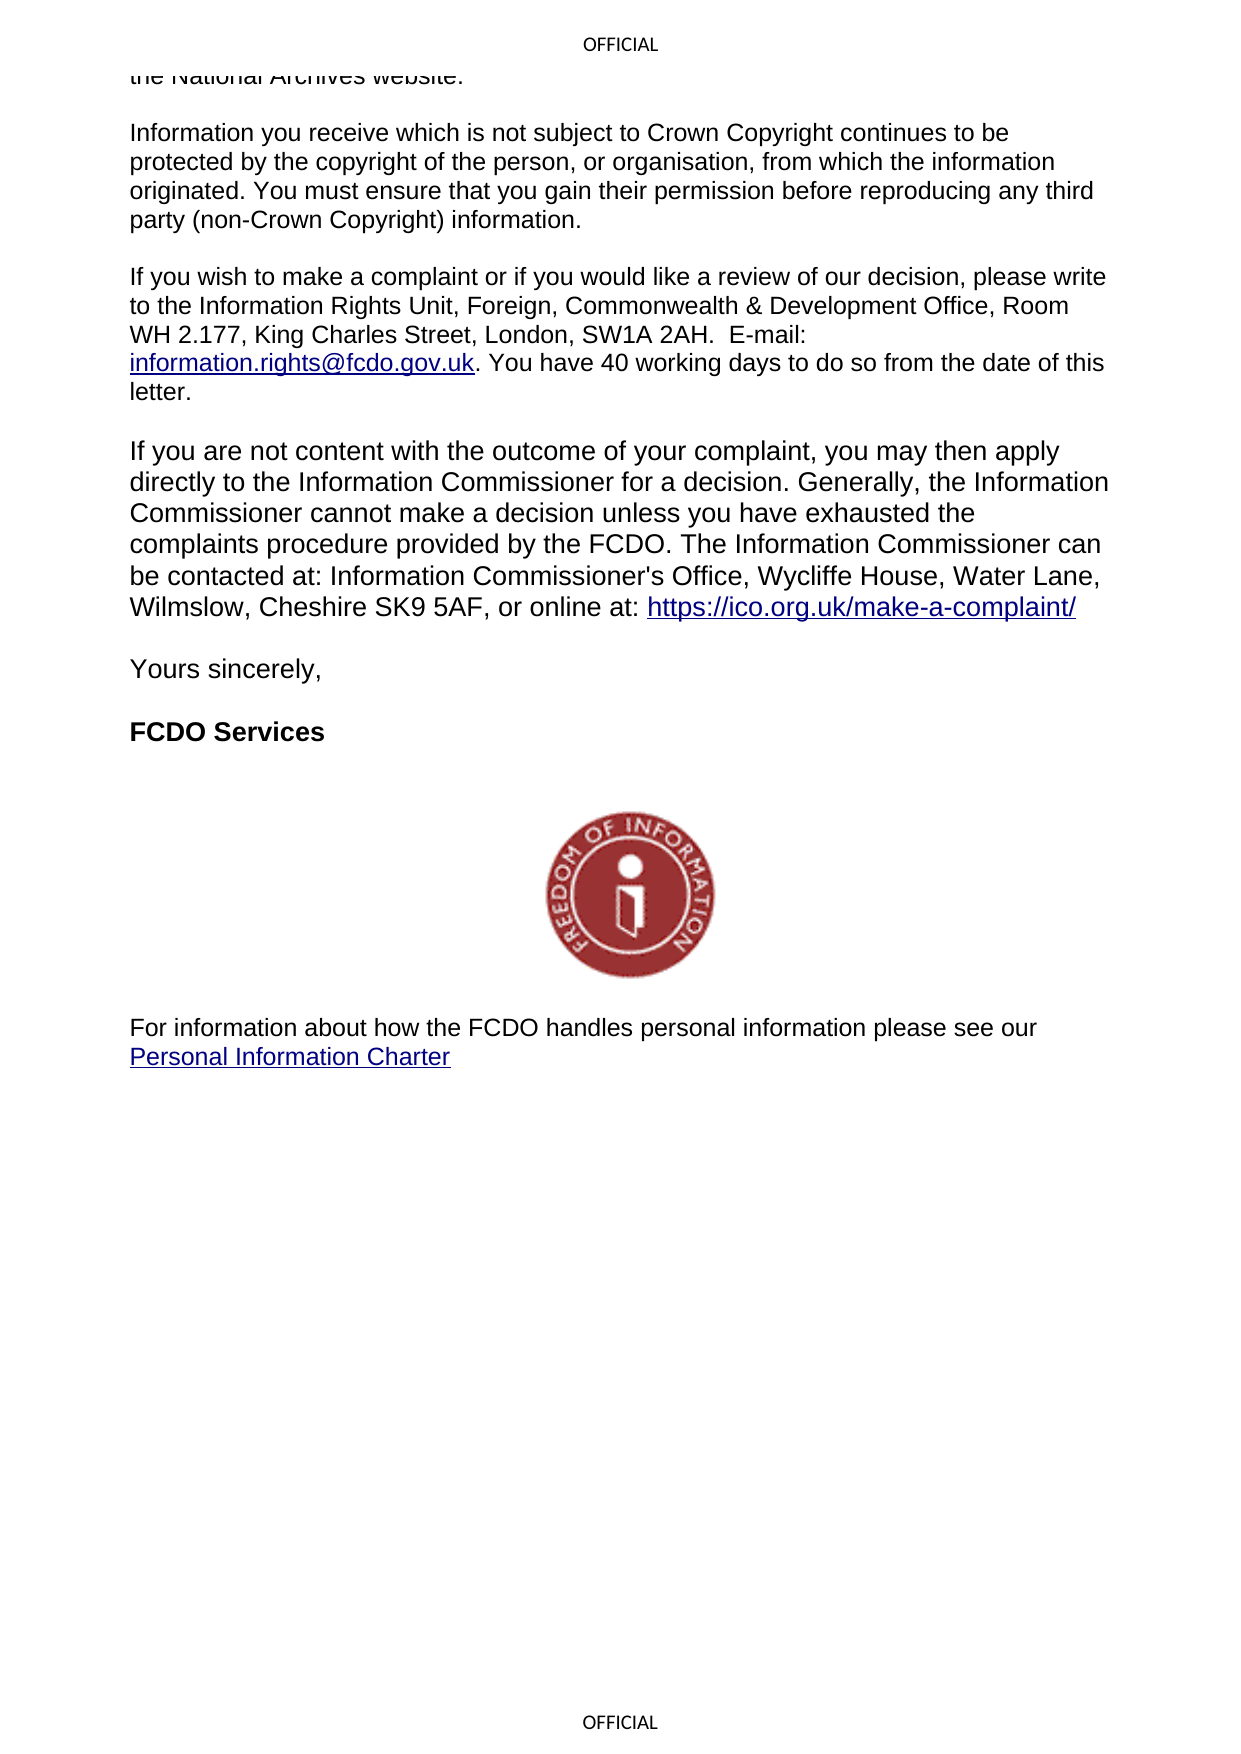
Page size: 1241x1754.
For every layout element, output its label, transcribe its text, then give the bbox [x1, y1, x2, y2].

table_cell the National Archives website. Information you receive which is not subject to Crown Copyright continues to be protected by the copyright of the person, or organisation, from which the information originated. You must ensure that you gain their permission before reproducing any third party (non-Crown Copyright) information. If you wish to make a complaint or if you would like a review of our decision, please write to the Information Rights Unit, Foreign, Commonwealth & Development Office, Room WH 2.177, King Charles Street, London, SW1A 2AH. E-mail: information.rights@fcdo.gov.uk. You have 40 working days to do so from the date of this letter. If you are not content with the outcome of your complaint, you may then apply directly to the Information Commissioner for a decision. Generally, the Information Commissioner cannot make a decision unless you have exhausted the complaints procedure provided by the FCDO. The Information Commissioner can be contacted at: Information Commissioner's Office, Wycliffe House, Water Lane, Wilmslow, Cheshire SK9 5AF, or online at: https://ico.org.uk/make-a-complaint/ Yours sincerely, FCDO Services For information about how the FCDO handles personal information please see our Personal Information Charter [118, 76, 1122, 1071]
